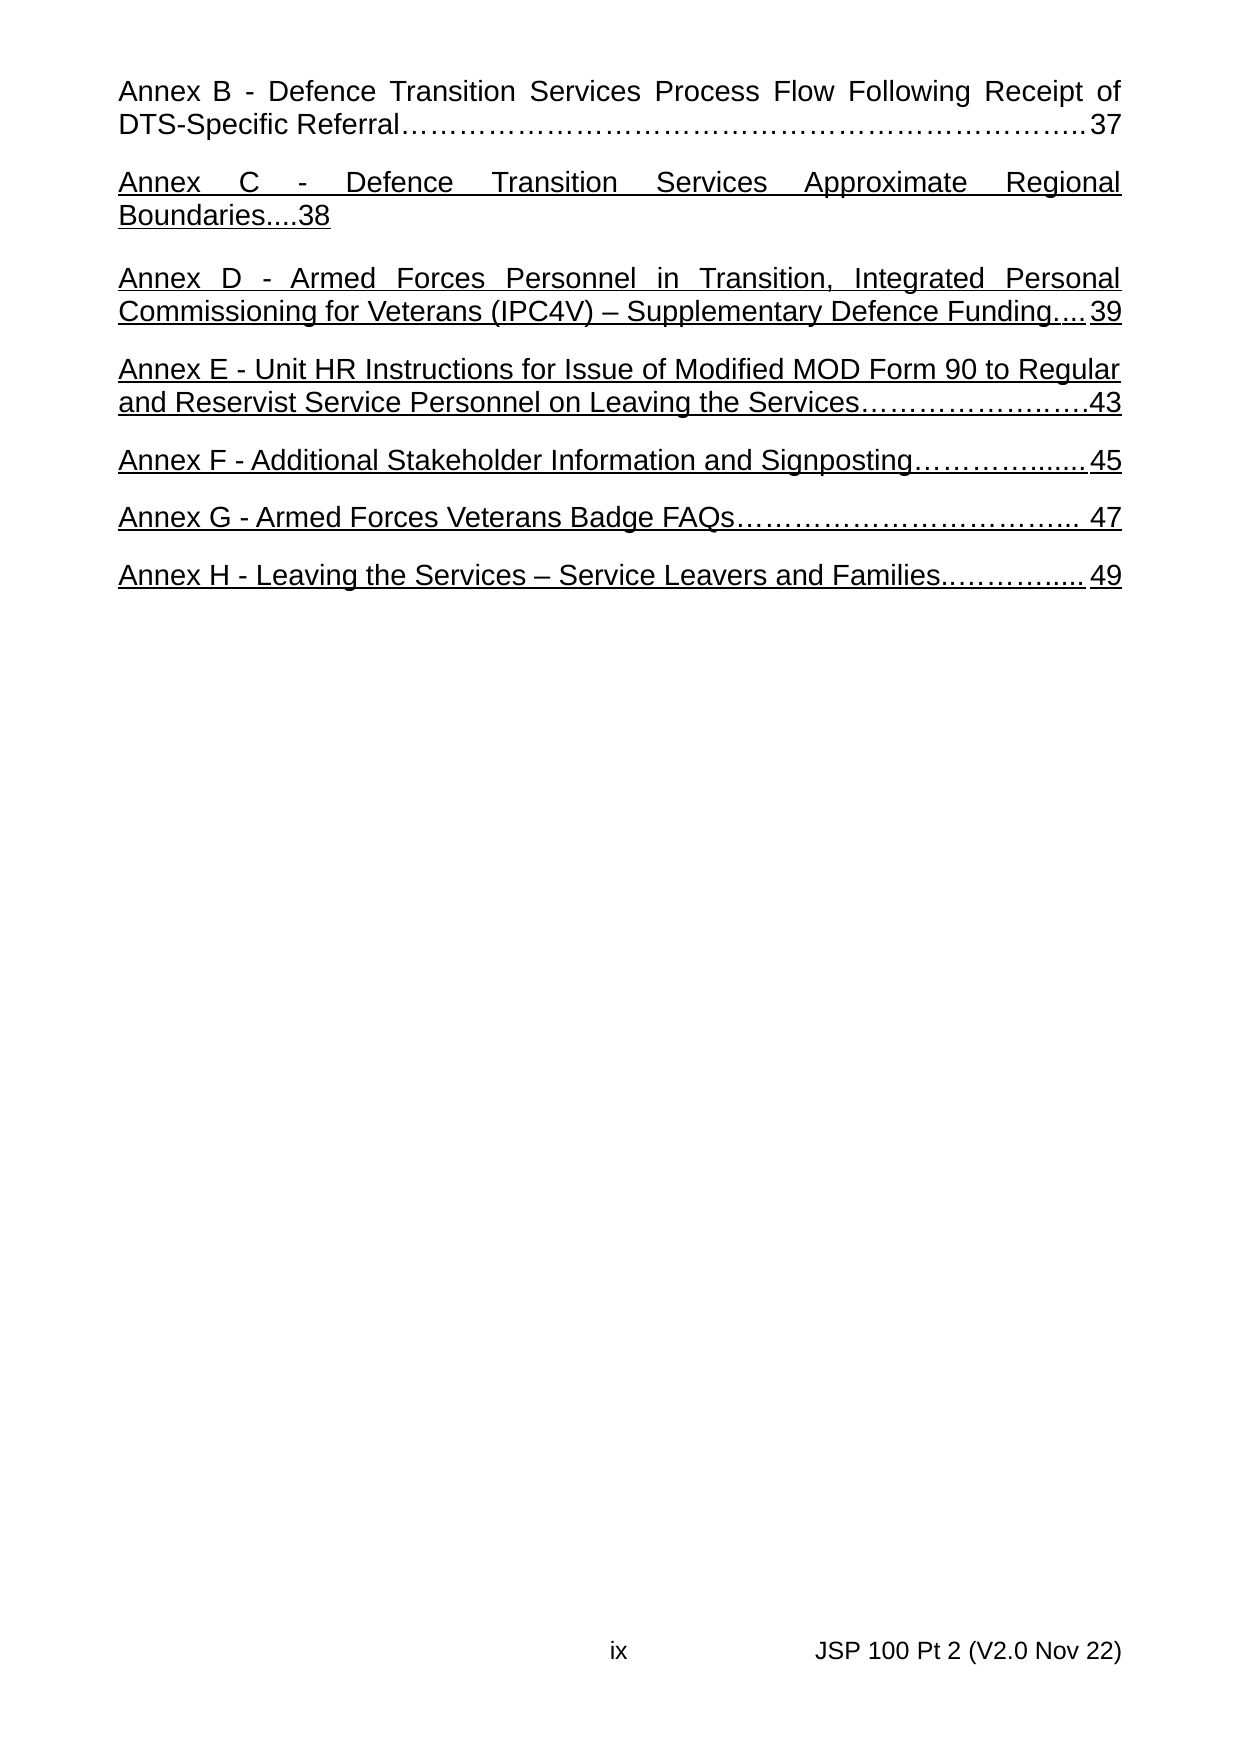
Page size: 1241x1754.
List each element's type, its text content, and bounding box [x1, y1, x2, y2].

text Annex D - Armed Forces Personnel in Transition, Integrated Personal [118, 261, 1122, 290]
text Commissioning for Veterans (IPC4V) – Supplementary Defence Funding. ... 39 [118, 291, 1122, 328]
text Annex H - Leaving the Services – Service Leavers and Families..………..... 49 [118, 558, 1122, 591]
text Annex E - Unit HR Instructions for Issue of Modified MOD Form 90 to Regular and Reservist Service Personnel on Leaving the Services……………….. ….43 [118, 352, 1122, 414]
text Annex F - Additional Stakeholder Information and Signposting…………....... 45 [118, 443, 1122, 476]
text Boundaries....38 [118, 196, 1122, 232]
text Annex C - Defence Transition Services Approximate Regional [118, 165, 1122, 194]
text Annex B - Defence Transition Services Process Flow Following Receipt of DTS-Specific Referral…………………………………………………………….. 37 [118, 74, 1122, 141]
text Annex G - Armed Forces Veterans Badge FAQs……………………………... 47 [118, 500, 1122, 529]
